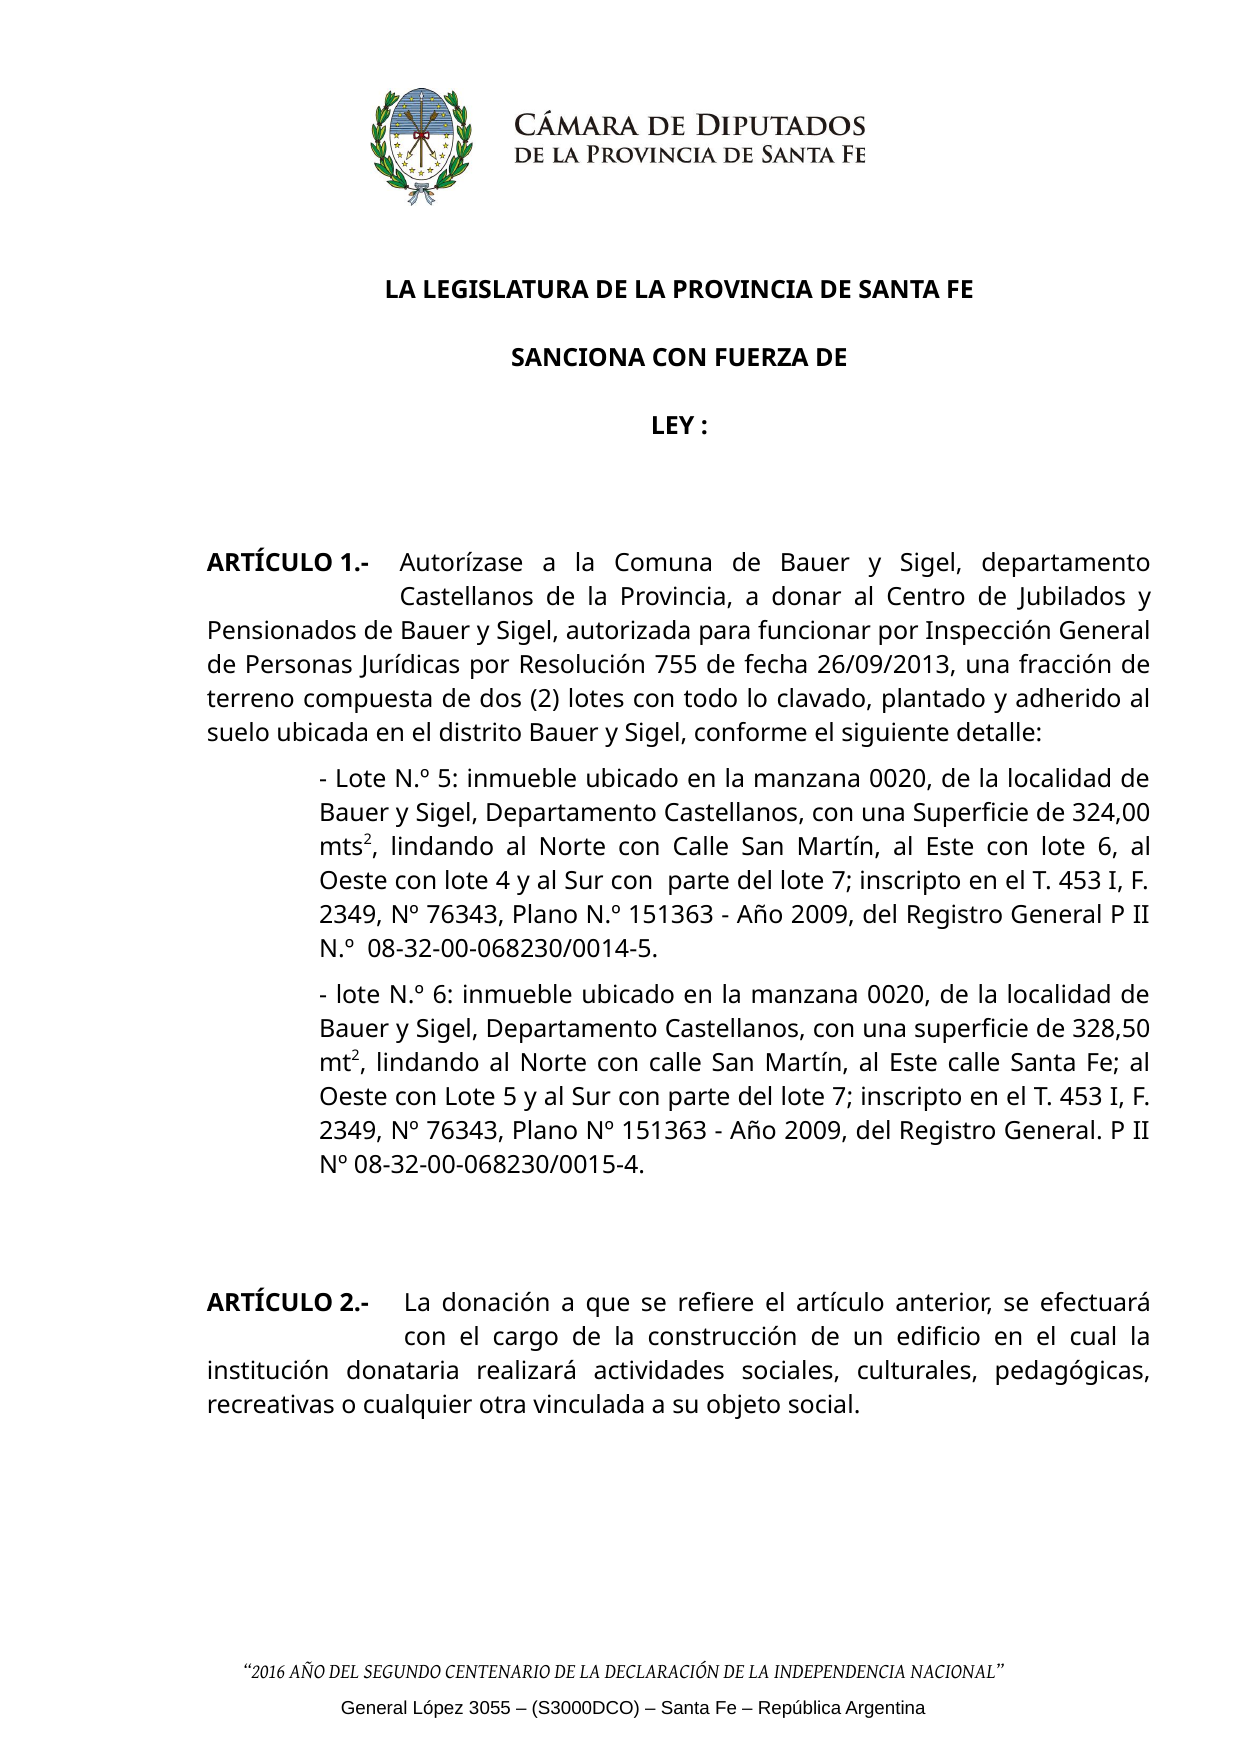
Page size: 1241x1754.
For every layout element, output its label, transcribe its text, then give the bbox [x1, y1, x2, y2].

text LA LEGISLATURA DE LA PROVINCIA DE SANTA FE [207, 272, 1152, 306]
picture [370, 88, 866, 210]
text Autorízase a la Comuna de Bauer y Sigel, departamento Castellanos de la Provincia, a donar al Centro de Jubilados y Pensionados de Bauer y Sigel, autorizada para funcionar por Inspección General de Personas Jurídicas por Resolución 755 de fecha 26/09/2013, una fracción de terreno compuesta de dos (2) lotes con todo lo clavado, plantado y adherido al suelo ubicada en el distrito Bauer y Sigel, conforme el siguiente detalle: [207, 544, 1152, 748]
text SANCIONA CON FUERZA DE [207, 340, 1152, 374]
text - Lote N.º 5: inmueble ubicado en la manzana 0020, de la localidad de Bauer y Sigel, Departamento Castellanos, con una Superficie de 324,00 mts2, lindando al Norte con Calle San Martín, al Este con lote 6, al Oeste con lote 4 y al Sur con parte del lote 7; inscripto en el T. 453 I, F. 2349, Nº 76343, Plano N.º 151363 - Año 2009, del Registro General P II N.º 08-32-00-068230/0014-5. [319, 760, 1152, 965]
text LEY : [207, 408, 1152, 442]
text La donación a que se refiere el artículo anterior, se efectuará con el cargo de la construcción de un edificio en el cual la institución donataria realizará actividades sociales, culturales, pedagógicas, recreativas o cualquier otra vinculada a su objeto social. [207, 1284, 1152, 1421]
text - lote N.º 6: inmueble ubicado en la manzana 0020, de la localidad de Bauer y Sigel, Departamento Castellanos, con una superficie de 328,50 mt2, lindando al Norte con calle San Martín, al Este calle Santa Fe; al Oeste con Lote 5 y al Sur con parte del lote 7; inscripto en el T. 453 I, F. 2349, Nº 76343, Plano Nº 151363 - Año 2009, del Registro General. P II Nº 08-32-00-068230/0015-4. [319, 976, 1152, 1181]
table_header ARTÍCULO 2.- [207, 1284, 404, 1334]
table_header ARTÍCULO 1.- [207, 544, 399, 594]
